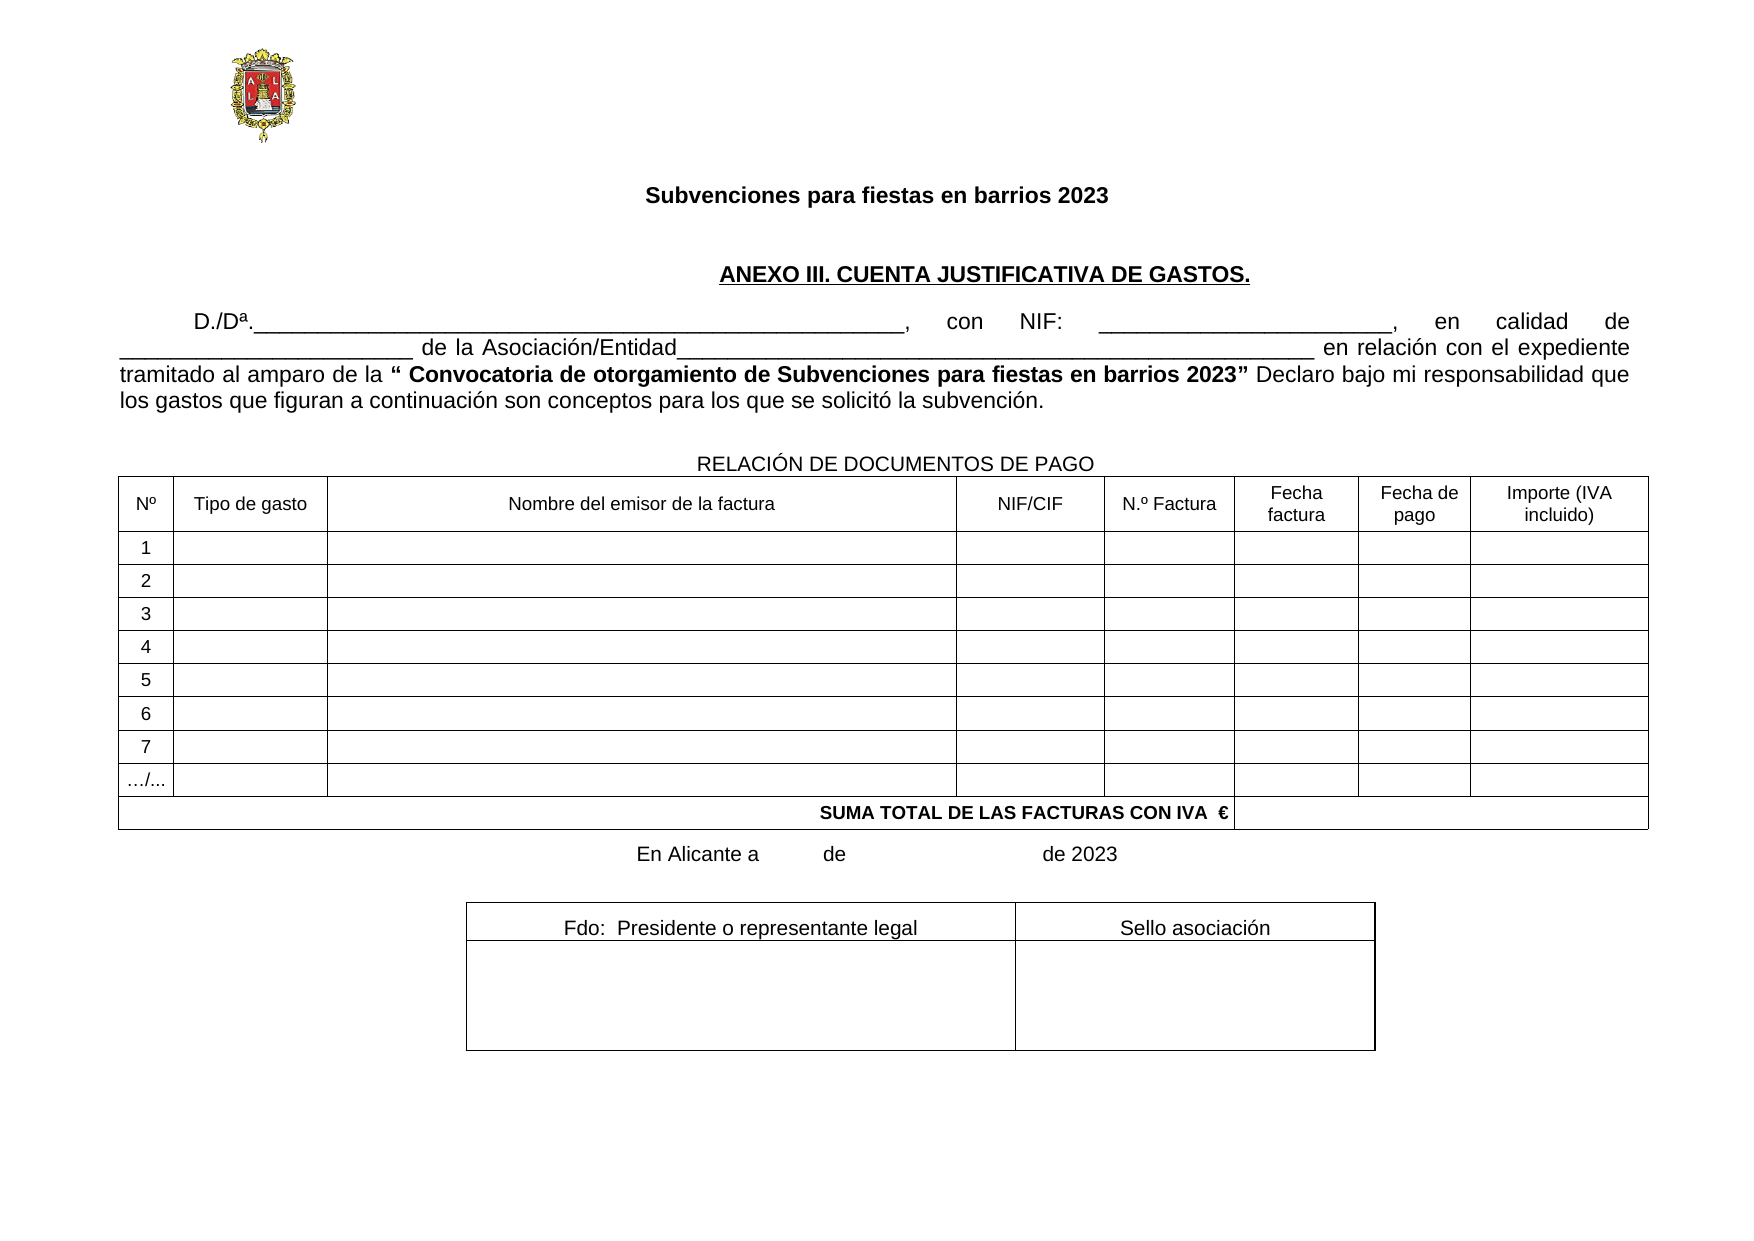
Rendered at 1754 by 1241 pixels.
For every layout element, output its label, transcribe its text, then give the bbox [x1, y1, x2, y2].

table_header Fecha de pago [1359, 477, 1470, 531]
table_cell [467, 941, 1015, 1050]
table_cell [1359, 532, 1470, 564]
table_cell [174, 764, 327, 796]
table_cell [1235, 631, 1358, 663]
table_cell [957, 731, 1104, 763]
table_header Fdo: Presidente o representante legal [467, 903, 1015, 939]
table_cell [328, 532, 956, 564]
table_cell [174, 631, 327, 663]
table_cell [1105, 697, 1234, 729]
table_header NIF/CIF [957, 477, 1104, 531]
table_cell [328, 764, 956, 796]
table_header Nombre del emisor de la factura [328, 477, 956, 531]
table_header N.º Factura [1105, 477, 1234, 531]
table_cell [1105, 664, 1234, 696]
table_cell [1235, 598, 1358, 630]
table_cell 2 [119, 565, 173, 597]
table_cell 4 [119, 631, 173, 663]
table_cell [1359, 565, 1470, 597]
table_cell [957, 631, 1104, 663]
table_cell [1016, 941, 1374, 1050]
table_cell [328, 731, 956, 763]
table_cell [174, 731, 327, 763]
table_cell [1359, 598, 1470, 630]
table_cell [957, 764, 1104, 796]
table_cell [328, 565, 956, 597]
table_cell [1235, 797, 1648, 829]
table_header Nº [119, 477, 173, 531]
table_cell [1471, 565, 1648, 597]
table_cell [957, 598, 1104, 630]
table_cell [957, 697, 1104, 729]
table_cell [1359, 731, 1470, 763]
table_cell [328, 664, 956, 696]
table_cell [1105, 764, 1234, 796]
table_cell 1 [119, 532, 173, 564]
table_header Fecha factura [1235, 477, 1358, 531]
text D./Dª.___________________________________________________, con NIF: _______________________, en calidad de _______________________ de la Asociación/Entidad__________________________________________________ en relación con el expediente tramitado al amparo de la “ Convocatoria de otorgamiento de Subvenciones para fiestas en barrios 2023” Declaro bajo mi responsabilidad que los gastos que figuran a continuación son conceptos para los que se solicitó la subvención. [119, 308, 1630, 413]
table_cell [957, 532, 1104, 564]
text Subvenciones para fiestas en barrios 2023 [118, 182, 1636, 208]
table_cell 5 [119, 664, 173, 696]
table_header Importe (IVA incluido) [1471, 477, 1648, 531]
table_cell [1359, 664, 1470, 696]
table_cell [1471, 764, 1648, 796]
table_cell [328, 631, 956, 663]
table_cell [1471, 731, 1648, 763]
table_cell 3 [119, 598, 173, 630]
table_cell [1471, 532, 1648, 564]
text En Alicante a de de 2023 [118, 842, 1636, 866]
table_cell [1105, 631, 1234, 663]
table_cell [328, 697, 956, 729]
table_cell [174, 532, 327, 564]
table_cell [174, 664, 327, 696]
table_cell [1105, 598, 1234, 630]
table_cell [1105, 731, 1234, 763]
table_cell 7 [119, 731, 173, 763]
table_cell [957, 565, 1104, 597]
table_cell 6 [119, 697, 173, 729]
table_cell [174, 598, 327, 630]
table_cell [1235, 731, 1358, 763]
table_cell …/... [119, 764, 173, 796]
table_cell [1235, 697, 1358, 729]
text ANEXO III. CUENTA JUSTIFICATIVA DE GASTOS. [118, 261, 1630, 287]
table_cell [1471, 664, 1648, 696]
table_cell [174, 697, 327, 729]
table_cell [1235, 764, 1358, 796]
picture [227, 45, 298, 143]
table_cell [1471, 598, 1648, 630]
table_header Sello asociación [1016, 903, 1374, 939]
table_cell SUMA TOTAL DE LAS FACTURAS CON IVA € [119, 797, 1234, 829]
table_cell [1471, 697, 1648, 729]
table_cell [328, 598, 956, 630]
table_cell [1471, 631, 1648, 663]
table_cell [1359, 631, 1470, 663]
table_cell [1359, 764, 1470, 796]
table_header Tipo de gasto [174, 477, 327, 531]
text RELACIÓN DE DOCUMENTOS DE PAGO [155, 452, 1636, 476]
table_cell [1105, 532, 1234, 564]
table_cell [1235, 565, 1358, 597]
table_cell [1235, 532, 1358, 564]
table_cell [1359, 697, 1470, 729]
table_cell [957, 664, 1104, 696]
table_cell [1105, 565, 1234, 597]
table_cell [1235, 664, 1358, 696]
table_cell [174, 565, 327, 597]
